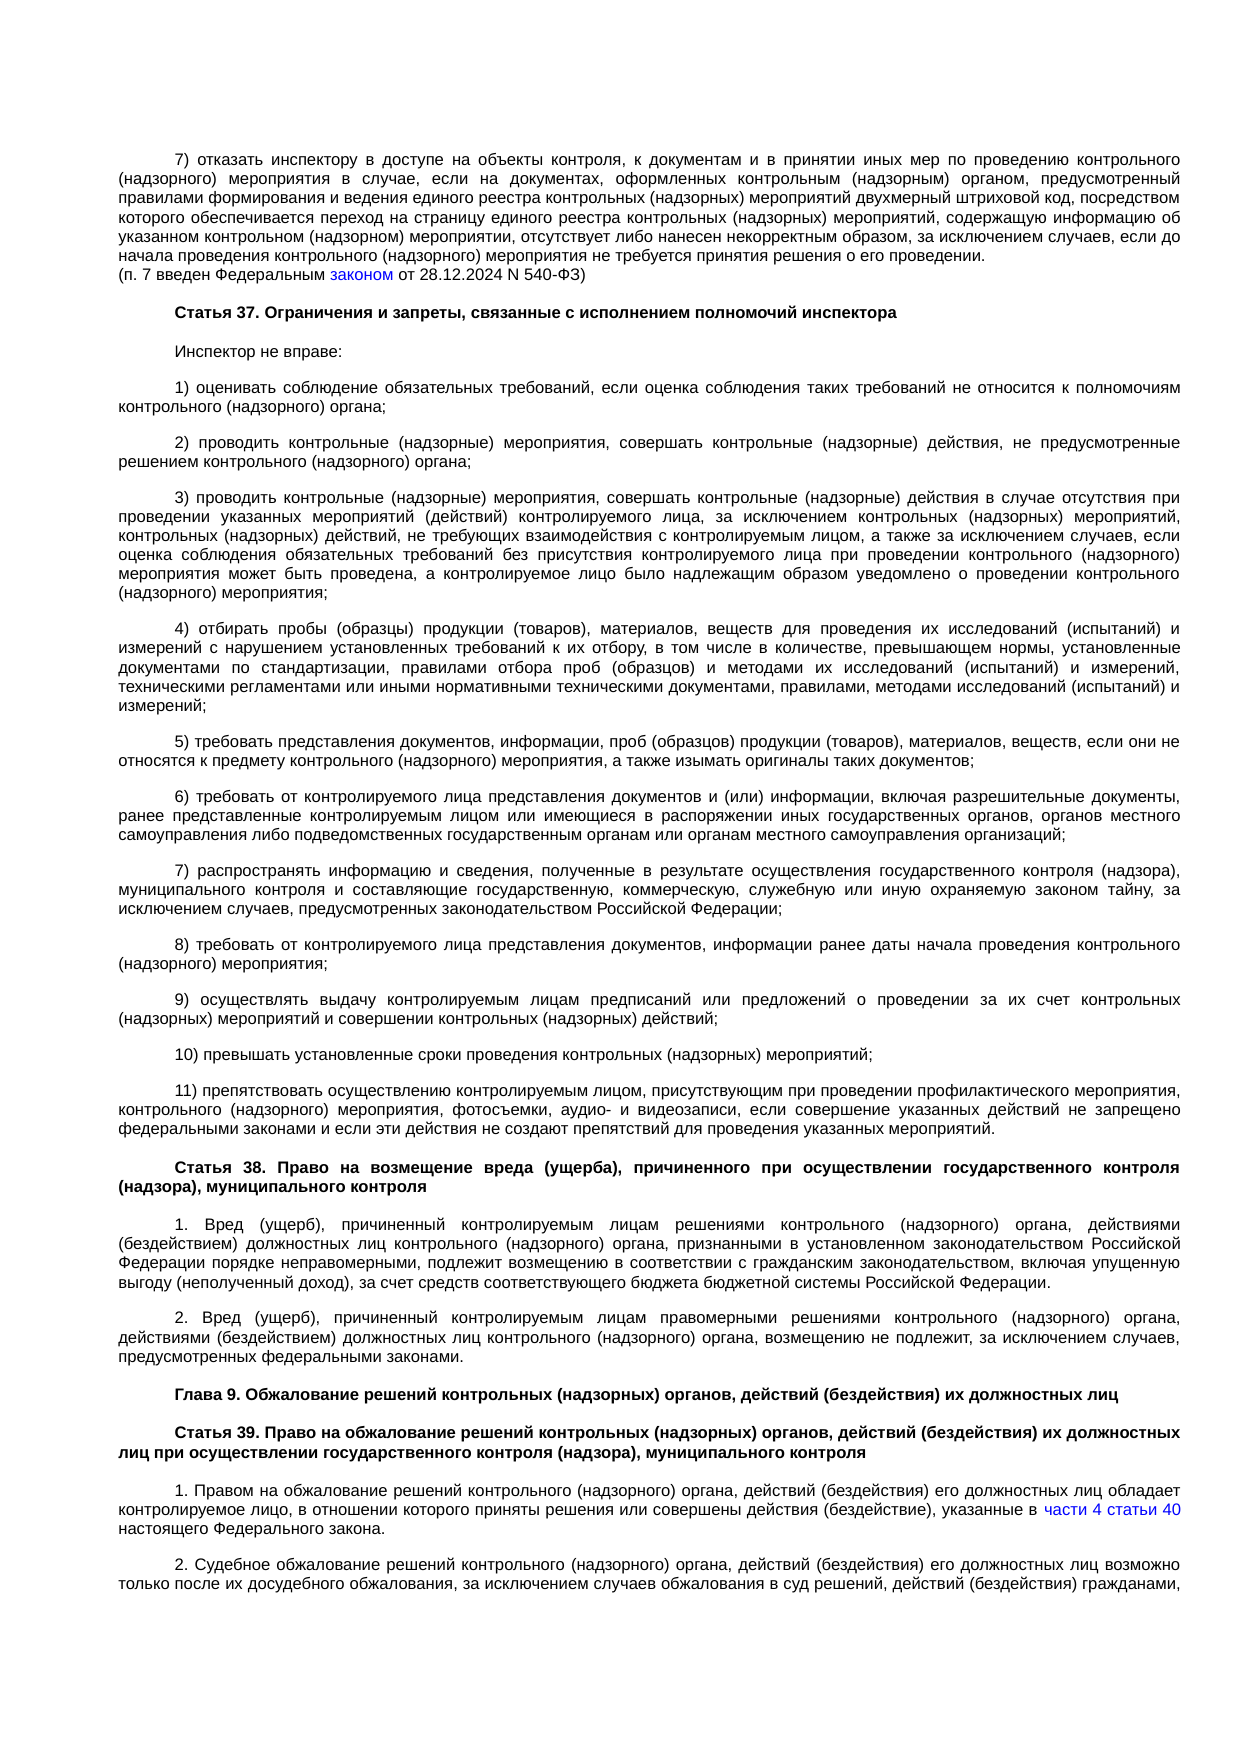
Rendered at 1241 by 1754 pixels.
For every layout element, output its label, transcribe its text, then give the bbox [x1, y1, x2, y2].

text 9) осуществлять выдачу контролируемым лицам предписаний или предложений о проведении за их счет контрольных (надзорных) мероприятий и совершении контрольных (надзорных) действий; [118, 990, 1181, 1028]
subtitle Статья 37. Ограничения и запреты, связанные с исполнением полномочий инспектора [118, 303, 1181, 322]
text 8) требовать от контролируемого лица представления документов, информации ранее даты начала проведения контрольного (надзорного) мероприятия; [118, 935, 1181, 973]
text 1. Вред (ущерб), причиненный контролируемым лицам решениями контрольного (надзорного) органа, действиями (бездействием) должностных лиц контрольного (надзорного) органа, признанными в установленном законодательством Российской Федерации порядке неправомерными, подлежит возмещению в соответствии с гражданским законодательством, включая упущенную выгоду (неполученный доход), за счет средств соответствующего бюджета бюджетной системы Российской Федерации. [118, 1215, 1181, 1292]
text 2) проводить контрольные (надзорные) мероприятия, совершать контрольные (надзорные) действия, не предусмотренные решением контрольного (надзорного) органа; [118, 432, 1181, 471]
text 7) распространять информацию и сведения, полученные в результате осуществления государственного контроля (надзора), муниципального контроля и составляющие государственную, коммерческую, служебную или иную охраняемую законом тайну, за исключением случаев, предусмотренных законодательством Российской Федерации; [118, 861, 1181, 918]
text 11) препятствовать осуществлению контролируемым лицом, присутствующим при проведении профилактического мероприятия, контрольного (надзорного) мероприятия, фотосъемки, аудио- и видеозаписи, если совершение указанных действий не запрещено федеральными законами и если эти действия не создают препятствий для проведения указанных мероприятий. [118, 1081, 1181, 1138]
text 2. Вред (ущерб), причиненный контролируемым лицам правомерными решениями контрольного (надзорного) органа, действиями (бездействием) должностных лиц контрольного (надзорного) органа, возмещению не подлежит, за исключением случаев, предусмотренных федеральными законами. [118, 1308, 1181, 1366]
text 3) проводить контрольные (надзорные) мероприятия, совершать контрольные (надзорные) действия в случае отсутствия при проведении указанных мероприятий (действий) контролируемого лица, за исключением контрольных (надзорных) мероприятий, контрольных (надзорных) действий, не требующих взаимодействия с контролируемым лицом, а также за исключением случаев, если оценка соблюдения обязательных требований без присутствия контролируемого лица при проведении контрольного (надзорного) мероприятия может быть проведена, а контролируемое лицо было надлежащим образом уведомлено о проведении контрольного (надзорного) мероприятия; [118, 487, 1181, 602]
text 7) отказать инспектору в доступе на объекты контроля, к документам и в принятии иных мер по проведению контрольного (надзорного) мероприятия в случае, если на документах, оформленных контрольным (надзорным) органом, предусмотренный правилами формирования и ведения единого реестра контрольных (надзорных) мероприятий двухмерный штриховой код, посредством которого обеспечивается переход на страницу единого реестра контрольных (надзорных) мероприятий, содержащую информацию об указанном контрольном (надзорном) мероприятии, отсутствует либо нанесен некорректным образом, за исключением случаев, если до начала проведения контрольного (надзорного) мероприятия не требуется принятия решения о его проведении. [118, 150, 1181, 265]
text 5) требовать представления документов, информации, проб (образцов) продукции (товаров), материалов, веществ, если они не относятся к предмету контрольного (надзорного) мероприятия, а также изымать оригиналы таких документов; [118, 732, 1181, 770]
text Инспектор не вправе: [118, 342, 1181, 361]
text 1. Правом на обжалование решений контрольного (надзорного) органа, действий (бездействия) его должностных лиц обладает контролируемое лицо, в отношении которого приняты решения или совершены действия (бездействие), указанные в части 4 статьи 40 настоящего Федерального закона. [118, 1481, 1181, 1538]
text (п. 7 введен Федеральным законом от 28.12.2024 N 540-ФЗ) [118, 265, 1181, 284]
text 1) оценивать соблюдение обязательных требований, если оценка соблюдения таких требований не относится к полномочиям контрольного (надзорного) органа; [118, 377, 1181, 416]
text 4) отбирать пробы (образцы) продукции (товаров), материалов, веществ для проведения их исследований (испытаний) и измерений с нарушением установленных требований к их отбору, в том числе в количестве, превышающем нормы, установленные документами по стандартизации, правилами отбора проб (образцов) и методами их исследований (испытаний) и измерений, техническими регламентами или иными нормативными техническими документами, правилами, методами исследований (испытаний) и измерений; [118, 619, 1181, 715]
subtitle Глава 9. Обжалование решений контрольных (надзорных) органов, действий (бездействия) их должностных лиц [118, 1385, 1181, 1404]
text 2. Судебное обжалование решений контрольного (надзорного) органа, действий (бездействия) его должностных лиц возможно только после их досудебного обжалования, за исключением случаев обжалования в суд решений, действий (бездействия) гражданами, [118, 1555, 1181, 1593]
subtitle Статья 38. Право на возмещение вреда (ущерба), причиненного при осуществлении государственного контроля (надзора), муниципального контроля [118, 1157, 1181, 1196]
text 10) превышать установленные сроки проведения контрольных (надзорных) мероприятий; [118, 1045, 1181, 1064]
subtitle Статья 39. Право на обжалование решений контрольных (надзорных) органов, действий (бездействия) их должностных лиц при осуществлении государственного контроля (надзора), муниципального контроля [118, 1423, 1181, 1462]
text 6) требовать от контролируемого лица представления документов и (или) информации, включая разрешительные документы, ранее представленные контролируемым лицом или имеющиеся в распоряжении иных государственных органов, органов местного самоуправления либо подведомственных государственным органам или органам местного самоуправления организаций; [118, 787, 1181, 844]
